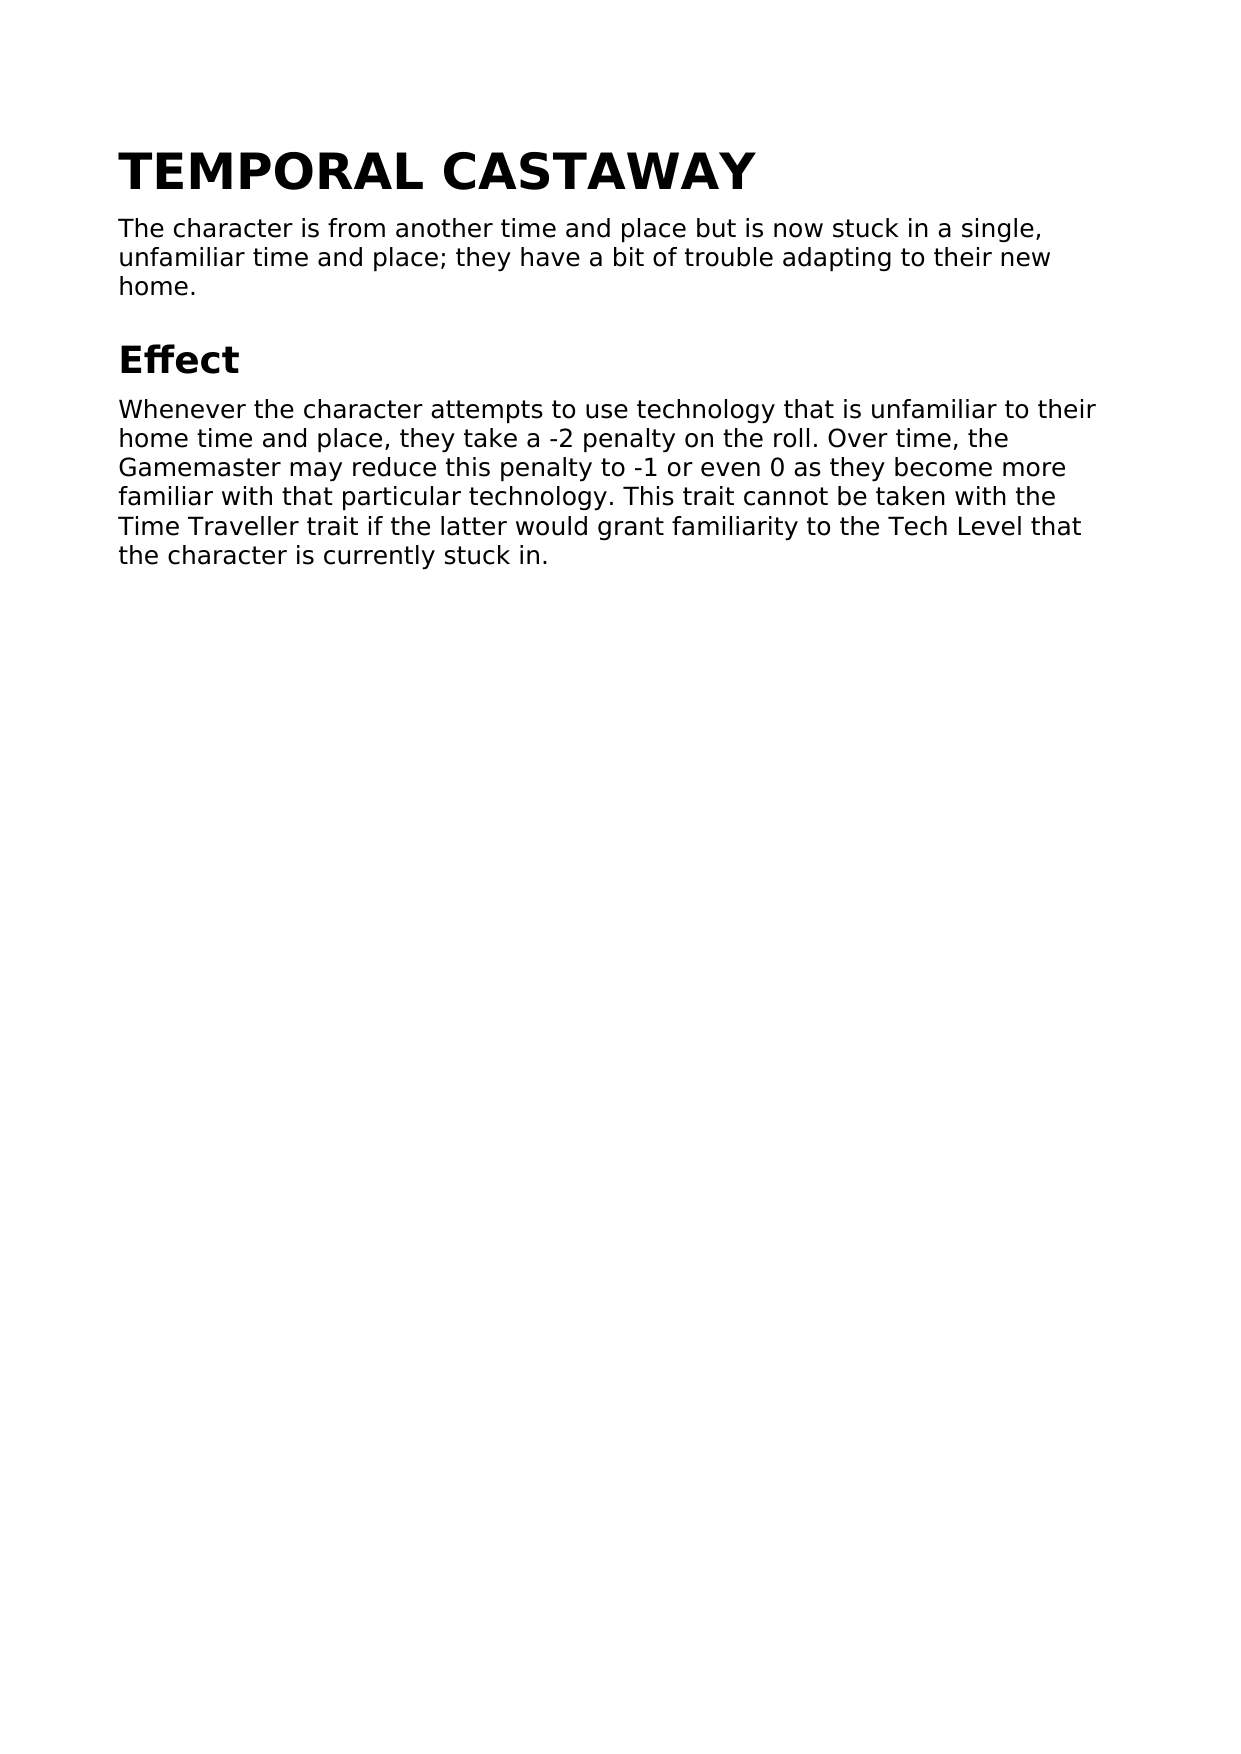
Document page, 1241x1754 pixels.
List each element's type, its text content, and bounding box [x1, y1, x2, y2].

subtitle TEMPORAL CASTAWAY [118, 143, 1122, 201]
subtitle Effect [118, 339, 1122, 382]
text The character is from another time and place but is now stuck in a single, unfamiliar time and place; they have a bit of trouble adapting to their new home. [118, 214, 1122, 301]
text Whenever the character attempts to use technology that is unfamiliar to their home time and place, they take a -2 penalty on the roll. Over time, the Gamemaster may reduce this penalty to -1 or even 0 as they become more familiar with that particular technology. This trait cannot be taken with the Time Traveller trait if the latter would grant familiarity to the Tech Level that the character is currently stuck in. [118, 395, 1122, 570]
